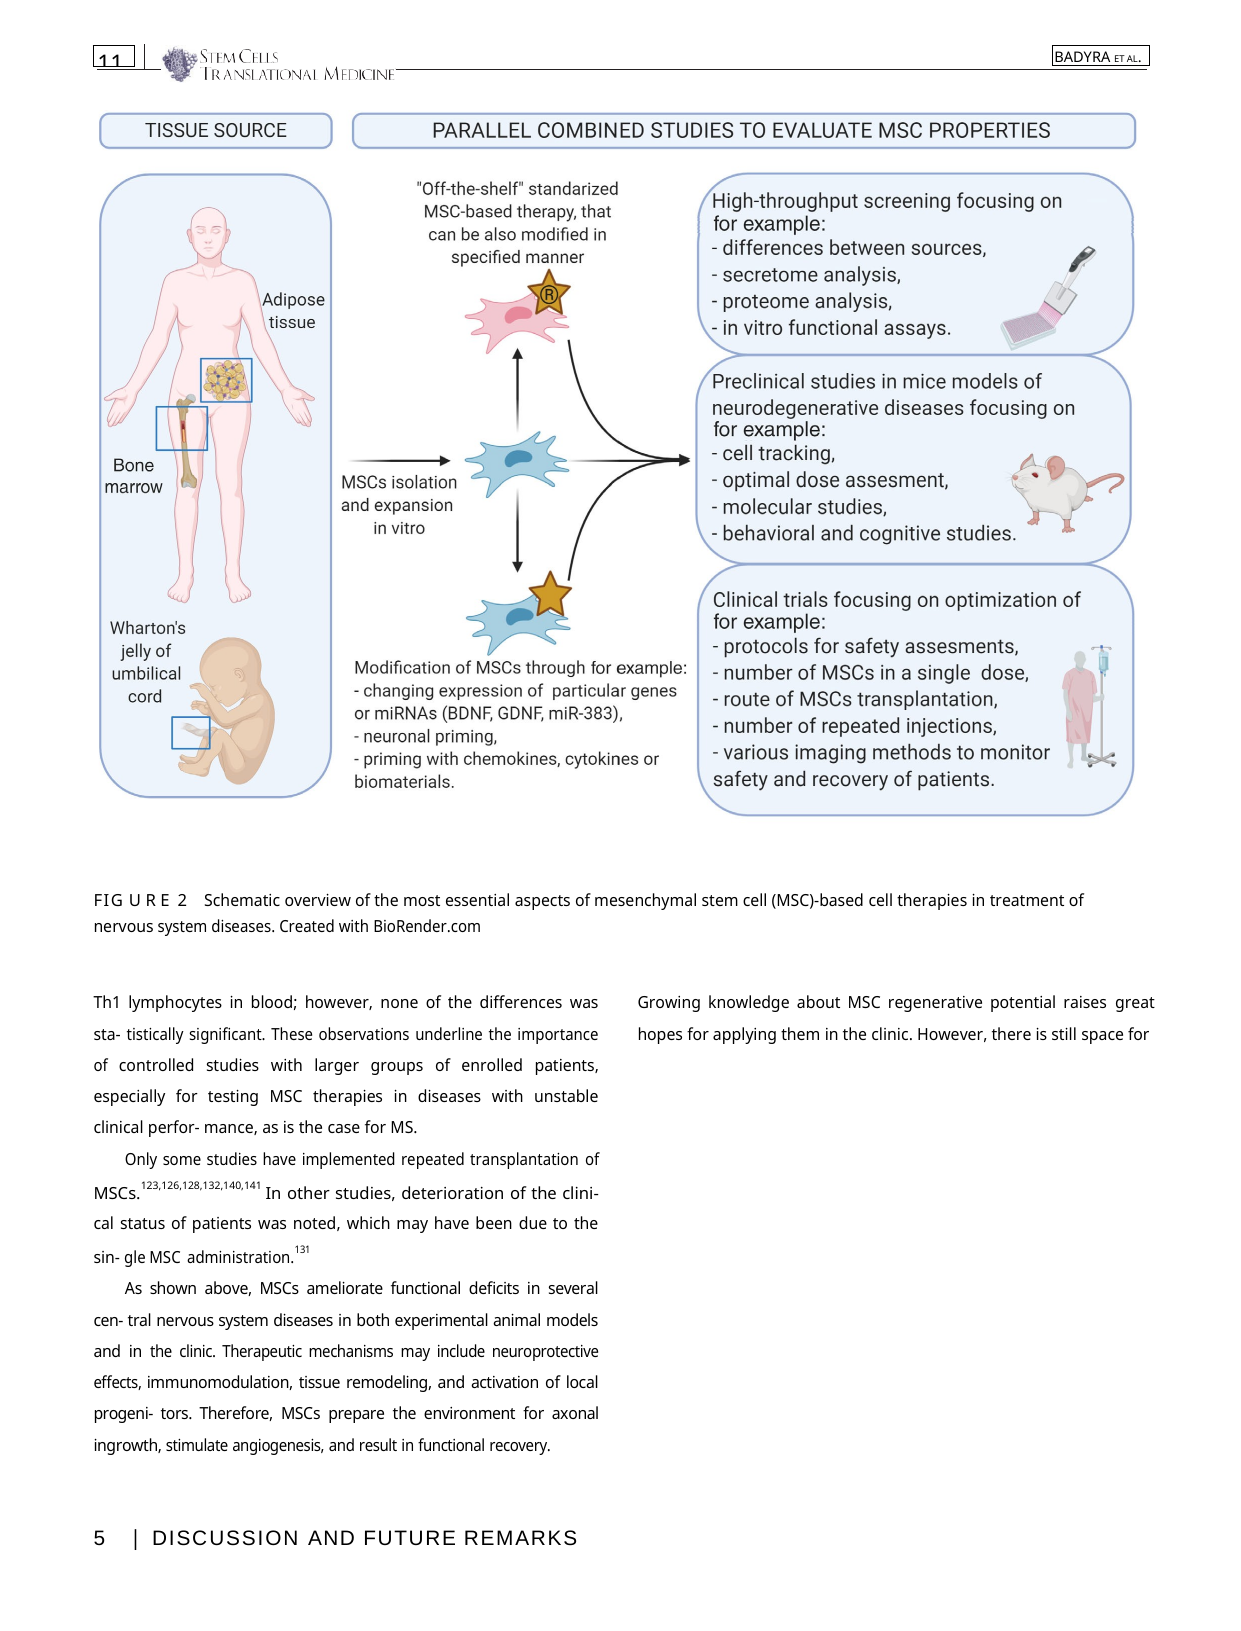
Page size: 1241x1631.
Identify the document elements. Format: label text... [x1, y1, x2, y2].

text Only some studies have implemented repeated transplantation of MSCs.123,126,128,132,140,141 In other studies, deterioration of the clini- cal status of patients was noted, which may have been due to the sin- gle MSC administration.131 [93, 1147, 599, 1268]
picture [200, 67, 319, 80]
text Growing knowledge about MSC regenerative potential raises great hopes for applying them in the clinic. However, there is still space for [637, 991, 1155, 1045]
text FIG U R E 2 Schematic overview of the most essential aspects of mesenchymal stem cell (MSC)-based cell therapies in treatment of nervous system diseases. Created with BioRender.com [93, 888, 1122, 937]
text As shown above, MSCs ameliorate functional deficits in several cen- tral nervous system diseases in both experimental animal models and in the clinic. Therapeutic mechanisms may include neuroprotective effects, immunomodulation, tissue remodeling, and activation of local progeni- tors. Therefore, MSCs prepare the environment for axonal ingrowth, stimulate angiogenesis, and result in functional recovery. [93, 1277, 599, 1456]
picture [161, 45, 198, 83]
picture [200, 49, 278, 63]
picture [98, 110, 1138, 858]
subtitle | DISCUSSION AND FUTURE REMARKS [93, 1523, 599, 1551]
text Th1 lymphocytes in blood; however, none of the differences was sta- tistically significant. These observations underline the importance of controlled studies with larger groups of enrolled patients, especially for testing MSC therapies in diseases with unstable clinical perfor- mance, as is the case for MS. [93, 991, 599, 1139]
picture [323, 66, 396, 80]
